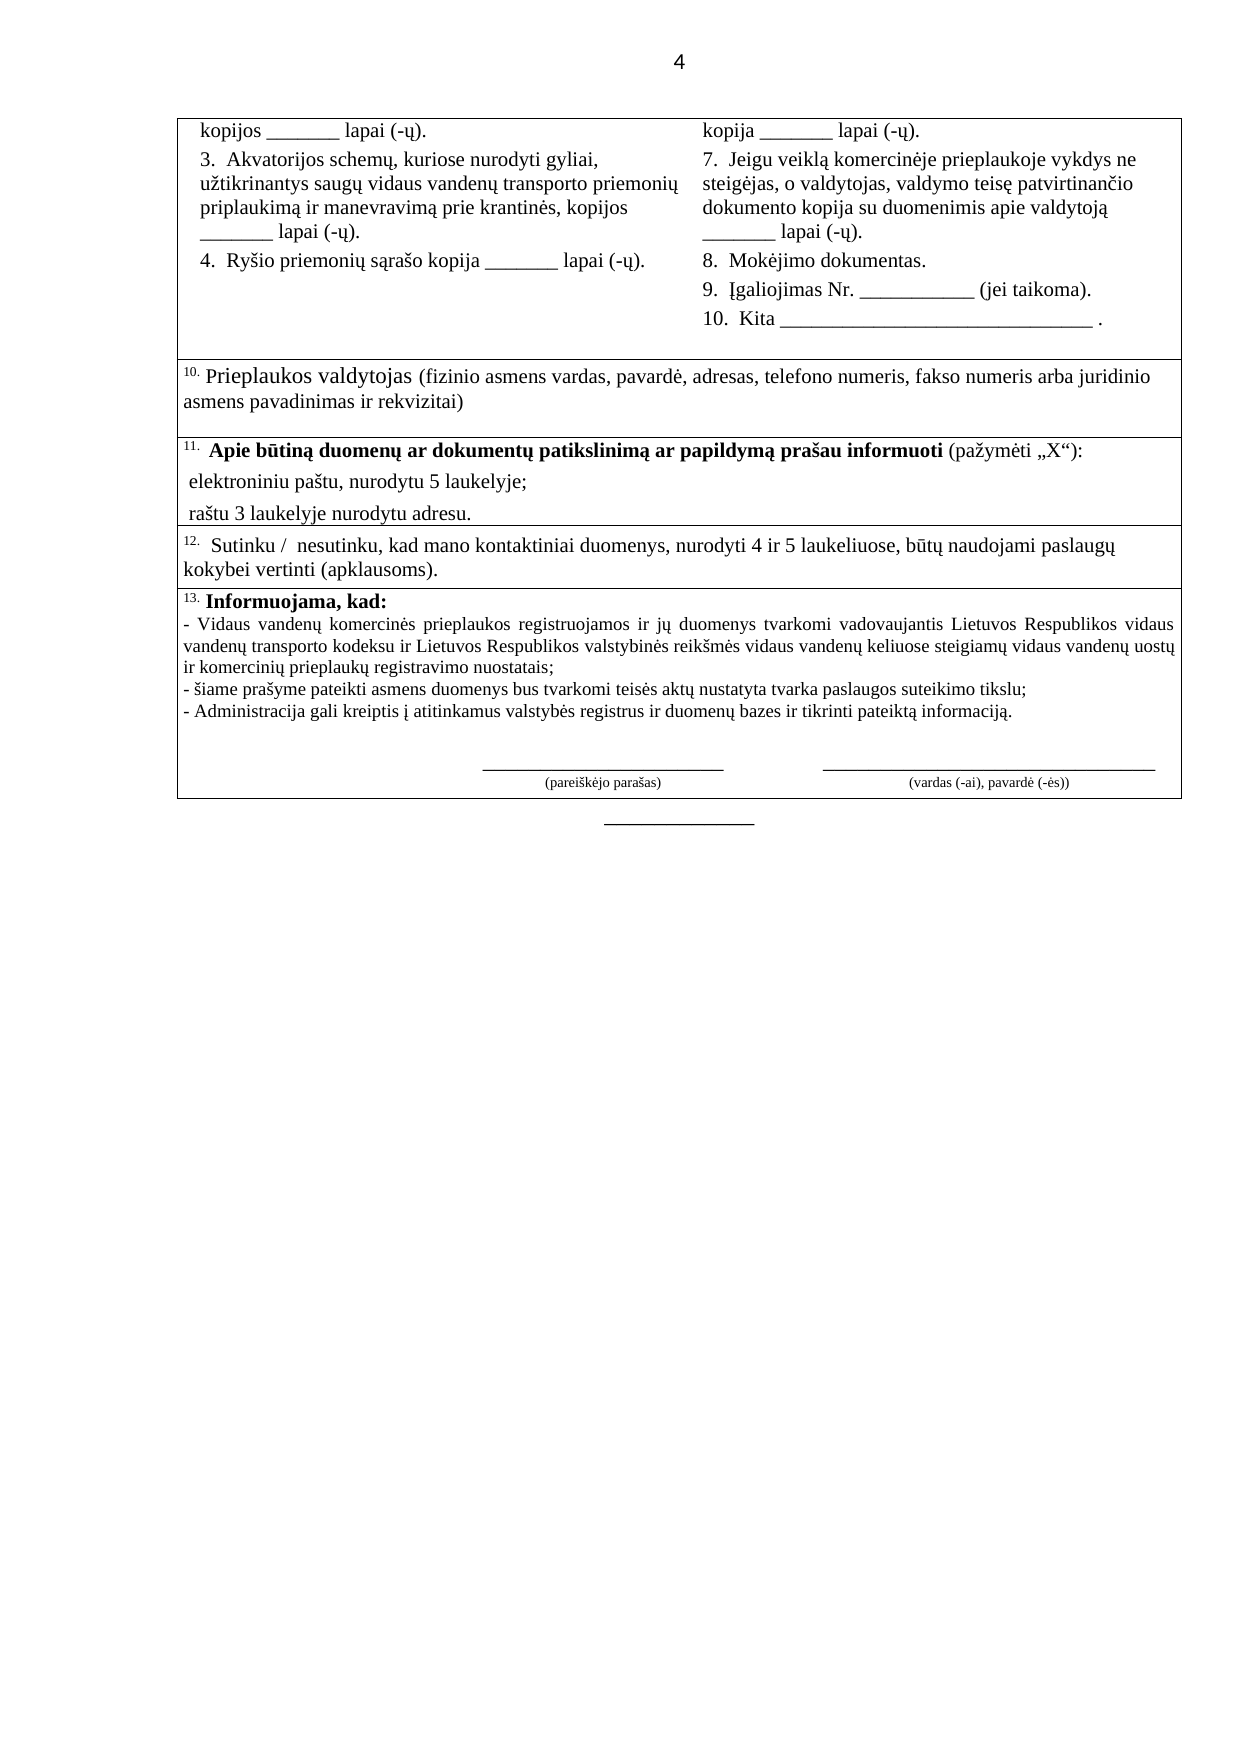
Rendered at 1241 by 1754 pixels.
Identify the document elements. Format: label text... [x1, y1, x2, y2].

table_cell 12. Sutinku / nesutinku, kad mano kontaktiniai duomenys, nurodyti 4 ir 5 laukeliuose, būtų naudojami paslaugų kokybei vertinti (apklausoms). [178, 526, 1181, 588]
table_cell _____________________________ [797, 748, 1181, 774]
text ____________ [177, 799, 1181, 828]
table_cell (pareiškėjo parašas) [409, 774, 797, 791]
table_cell [1164, 119, 1181, 359]
table_cell [178, 774, 409, 791]
table_cell [178, 119, 194, 359]
table_cell [178, 791, 1181, 798]
table_cell [797, 721, 1181, 747]
table_cell [178, 748, 409, 774]
table_header kopija _______ lapai (-ų). 7. Jeigu veiklą komercinėje prieplaukoje vykdys ne steigėjas, o valdytojas, valdymo teisę patvirtinančio dokumento kopija su duomenimis apie valdytoją _______ lapai (-ų). 8. Mokėjimo dokumentas. 9. Įgaliojimas Nr. ___________ (jei taikoma). 10. Kita ______________________________ . [696, 119, 1164, 359]
table_cell [409, 721, 797, 747]
table_cell 13. Informuojama, kad: - Vidaus vandenų komercinės prieplaukos registruojamos ir jų duomenys tvarkomi vadovaujantis Lietuvos Respublikos vidaus vandenų transporto kodeksu ir Lietuvos Respublikos valstybinės reikšmės vidaus vandenų keliuose steigiamų vidaus vandenų uostų ir komercinių prieplaukų registravimo nuostatais; - šiame prašyme pateikti asmens duomenys bus tvarkomi teisės aktų nustatyta tvarka paslaugos suteikimo tikslu; - Administracija gali kreiptis į atitinkamus valstybės registrus ir duomenų bazes ir tikrinti pateiktą informaciją. [178, 589, 1181, 721]
table_cell 10. Prieplaukos valdytojas (fizinio asmens vardas, pavardė, adresas, telefono numeris, fakso numeris arba juridinio asmens pavadinimas ir rekvizitai) [178, 360, 1181, 437]
table_header kopijos _______ lapai (-ų). 3. Akvatorijos schemų, kuriose nurodyti gyliai, užtikrinantys saugų vidaus vandenų transporto priemonių priplaukimą ir manevravimą prie krantinės, kopijos _______ lapai (-ų). 4. Ryšio priemonių sąrašo kopija _______ lapai (-ų). [194, 119, 696, 359]
table_cell [178, 721, 409, 747]
table_cell (vardas (-ai), pavardė (-ės)) [797, 774, 1181, 791]
table_cell _____________________ [409, 748, 797, 774]
table_cell 11. Apie būtiną duomenų ar dokumentų patikslinimą ar papildymą prašau informuoti (pažymėti „X“): elektroniniu paštu, nurodytu 5 laukelyje; raštu 3 laukelyje nurodytu adresu. [178, 438, 1181, 524]
